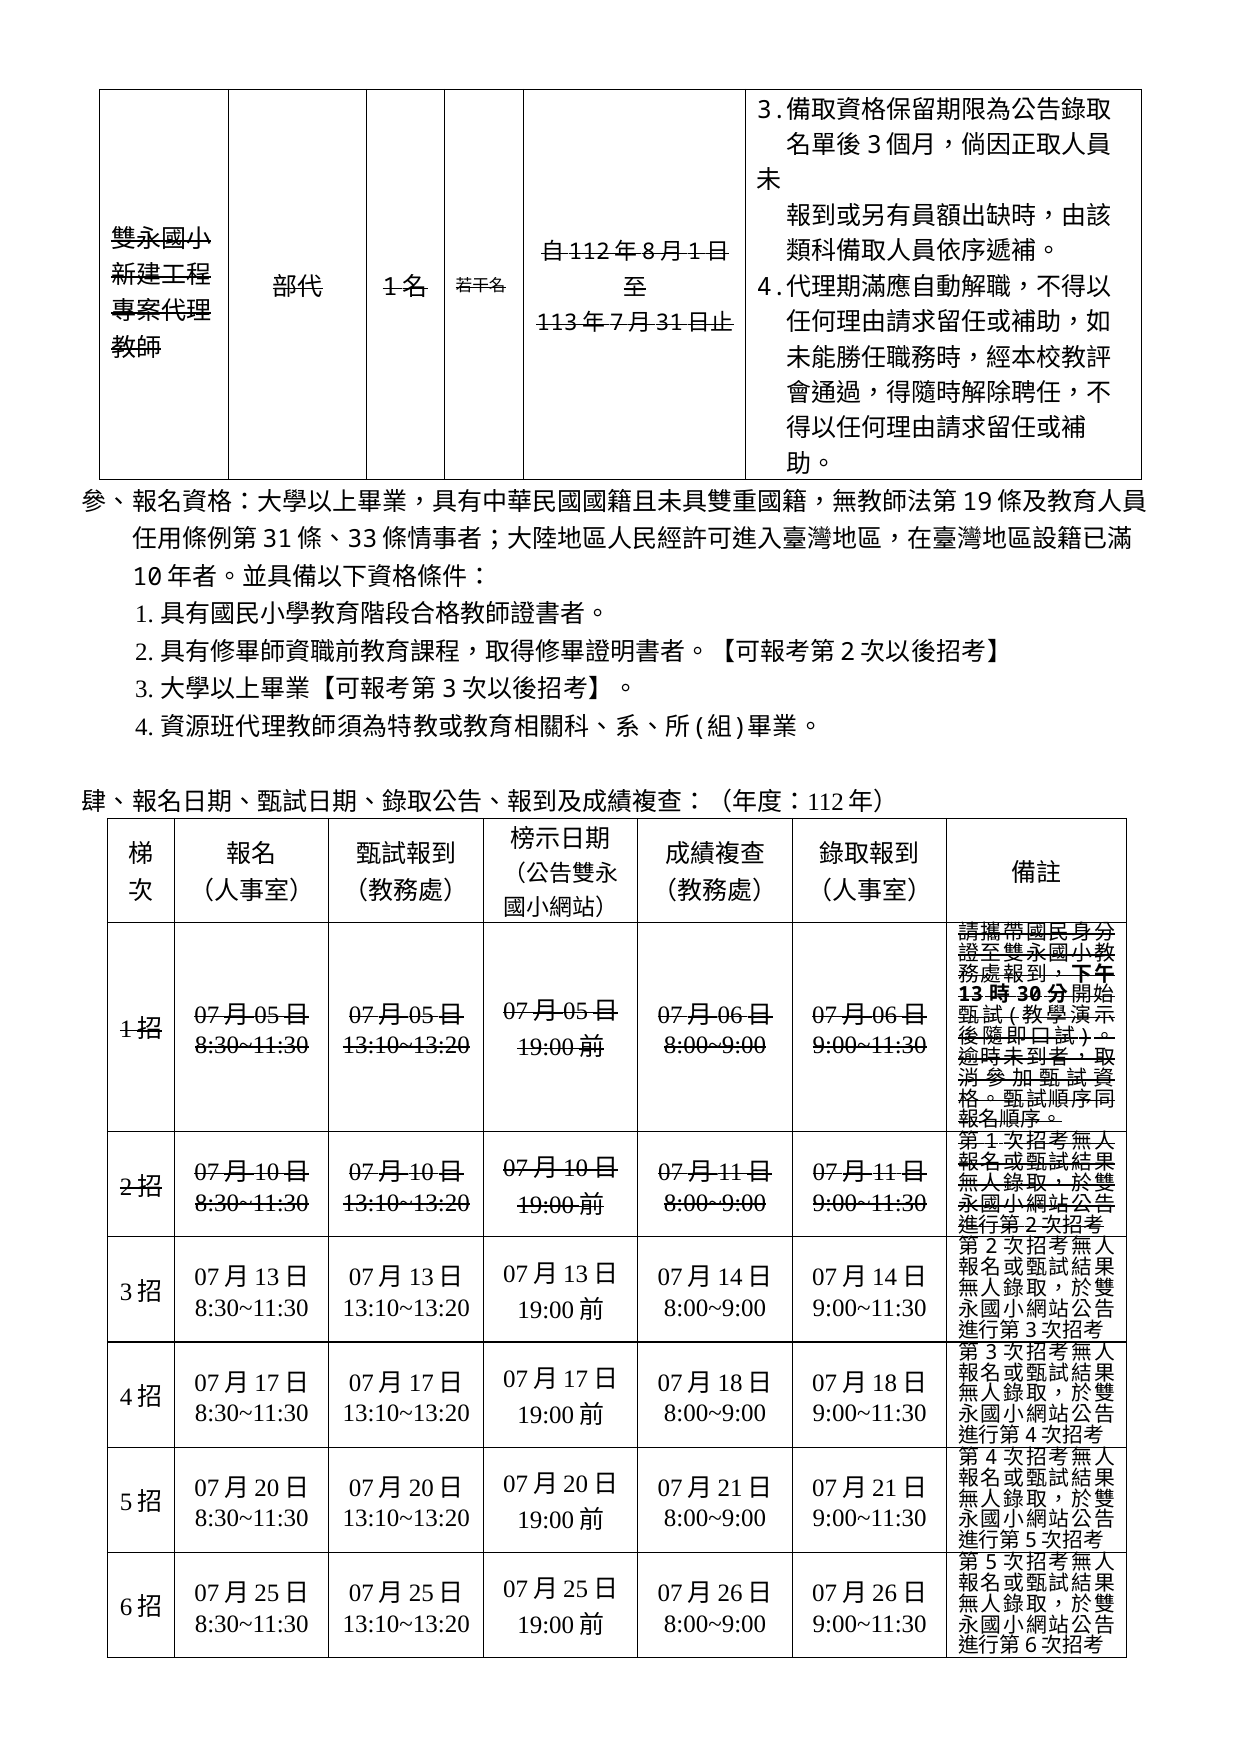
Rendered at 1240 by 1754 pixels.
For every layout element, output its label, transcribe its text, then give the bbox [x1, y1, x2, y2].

table_cell 雙永國小新建工程專案代理教師 [100, 90, 228, 479]
table_header 榜示日期 （公告雙永國小網站） [484, 819, 637, 922]
table_cell 部代 [229, 90, 366, 479]
table_cell 第5次招考無人報名或甄試結果無人錄取，於雙永國小網站公告進行第6次招考 [947, 1553, 1126, 1657]
table_header 報名 （人事室） [175, 819, 328, 922]
table_cell 07月25日 19:00前 [484, 1553, 637, 1657]
table_header 成績複查 （教務處） [638, 819, 792, 922]
table_cell 第3次招考無人報名或甄試結果無人錄取，於雙永國小網站公告進行第4次招考 [947, 1343, 1126, 1447]
table_cell 07月17日 13:10~13:20 [329, 1343, 483, 1447]
list 具有修畢師資職前教育課程，取得修畢證明書者。【可報考第2次以後招考】 [135, 630, 1160, 668]
table_cell 07月26日 9:00~11:30 [793, 1553, 946, 1657]
table_cell 4招 [108, 1343, 174, 1447]
table_cell 07月11日 8:00~9:00 [638, 1132, 792, 1236]
table_cell 07月17日 8:30~11:30 [175, 1343, 328, 1447]
table_header 錄取報到 （人事室） [793, 819, 946, 922]
table_cell 07月14日 9:00~11:30 [793, 1237, 946, 1341]
table_cell 07月06日 9:00~11:30 [793, 923, 946, 1131]
table_cell 07月11日 9:00~11:30 [793, 1132, 946, 1236]
table_cell 07月21日 9:00~11:30 [793, 1448, 946, 1552]
table_cell 07月05日 8:30~11:30 [175, 923, 328, 1131]
table_cell 3.備取資格保留期限為公告錄取 名單後3個月，倘因正取人員未 報到或另有員額出缺時，由該 類科備取人員依序遞補。 4.代理期滿應自動解職，不得以 任何理由請求留任或補助，如 未能勝任職務時，經本校教評 會通過，得隨時解除聘任，不 得以任何理由請求留任或補 助。 [746, 90, 1141, 479]
table_cell 若干名 [445, 90, 523, 479]
table_cell 07月05日 13:10~13:20 [329, 923, 483, 1131]
list 報名日期、甄試日期、錄取公告、報到及成績複查：（年度：112年） [81, 780, 1160, 818]
table_cell 第2次招考無人報名或甄試結果無人錄取，於雙永國小網站公告進行第3次招考 [947, 1237, 1126, 1341]
table_cell 07月20日 19:00前 [484, 1448, 637, 1552]
list 報名資格：大學以上畢業，具有中華民國國籍且未具雙重國籍，無教師法第19條及教育人員任用條例第31條、33條情事者；大陸地區人民經許可進入臺灣地區，在臺灣地區設籍已滿10年者。並具備以下資格條件： [81, 480, 1160, 593]
table_header 甄試報到 （教務處） [329, 819, 483, 922]
table_header 梯次 [108, 819, 174, 922]
table_cell 07月25日 13:10~13:20 [329, 1553, 483, 1657]
table_cell 07月05日 19:00前 [484, 923, 637, 1131]
table_cell 07月17日 19:00前 [484, 1343, 637, 1447]
table_cell 07月14日 8:00~9:00 [638, 1237, 792, 1341]
table_cell 07月20日 13:10~13:20 [329, 1448, 483, 1552]
table_cell 07月10日 19:00前 [484, 1132, 637, 1236]
table_cell 07月26日 8:00~9:00 [638, 1553, 792, 1657]
table_cell 07月10日 13:10~13:20 [329, 1132, 483, 1236]
table_cell 07月13日 13:10~13:20 [329, 1237, 483, 1341]
table_header 備註 [947, 819, 1126, 922]
list 大學以上畢業【可報考第3次以後招考】。 [135, 668, 1160, 705]
table_cell 6招 [108, 1553, 174, 1657]
table_cell 07月18日 9:00~11:30 [793, 1343, 946, 1447]
table_cell 第4次招考無人報名或甄試結果無人錄取，於雙永國小網站公告進行第5次招考 [947, 1448, 1126, 1552]
table_cell 自112年8月1日至 113年7月31日止 [524, 90, 745, 479]
table_cell 第1次招考無人報名或甄試結果無人錄取，於雙永國小網站公告進行第2次招考 [947, 1132, 1126, 1236]
table_cell 07月25日 8:30~11:30 [175, 1553, 328, 1657]
list 資源班代理教師須為特教或教育相關科、系、所(組)畢業。 [135, 705, 1160, 743]
table_cell 請攜帶國民身分證至雙永國小教務處報到，下午13時30分開始甄試(教學演示後隨即口試)。逾時未到者，取消參加甄試資格。甄試順序同報名順序。 [947, 923, 1126, 1131]
table_cell 07月10日 8:30~11:30 [175, 1132, 328, 1236]
table_cell 2招 [108, 1132, 174, 1236]
table_cell 1招 [108, 923, 174, 1131]
table_cell 07月20日 8:30~11:30 [175, 1448, 328, 1552]
table_cell 1名 [367, 90, 444, 479]
table_cell 07月21日 8:00~9:00 [638, 1448, 792, 1552]
table_cell 5招 [108, 1448, 174, 1552]
list 具有國民小學教育階段合格教師證書者。 [135, 593, 1160, 630]
table_cell 3招 [108, 1237, 174, 1341]
table_cell 07月13日 19:00前 [484, 1237, 637, 1341]
table_cell 07月13日 8:30~11:30 [175, 1237, 328, 1341]
table_cell 07月06日 8:00~9:00 [638, 923, 792, 1131]
table_cell 07月18日 8:00~9:00 [638, 1343, 792, 1447]
